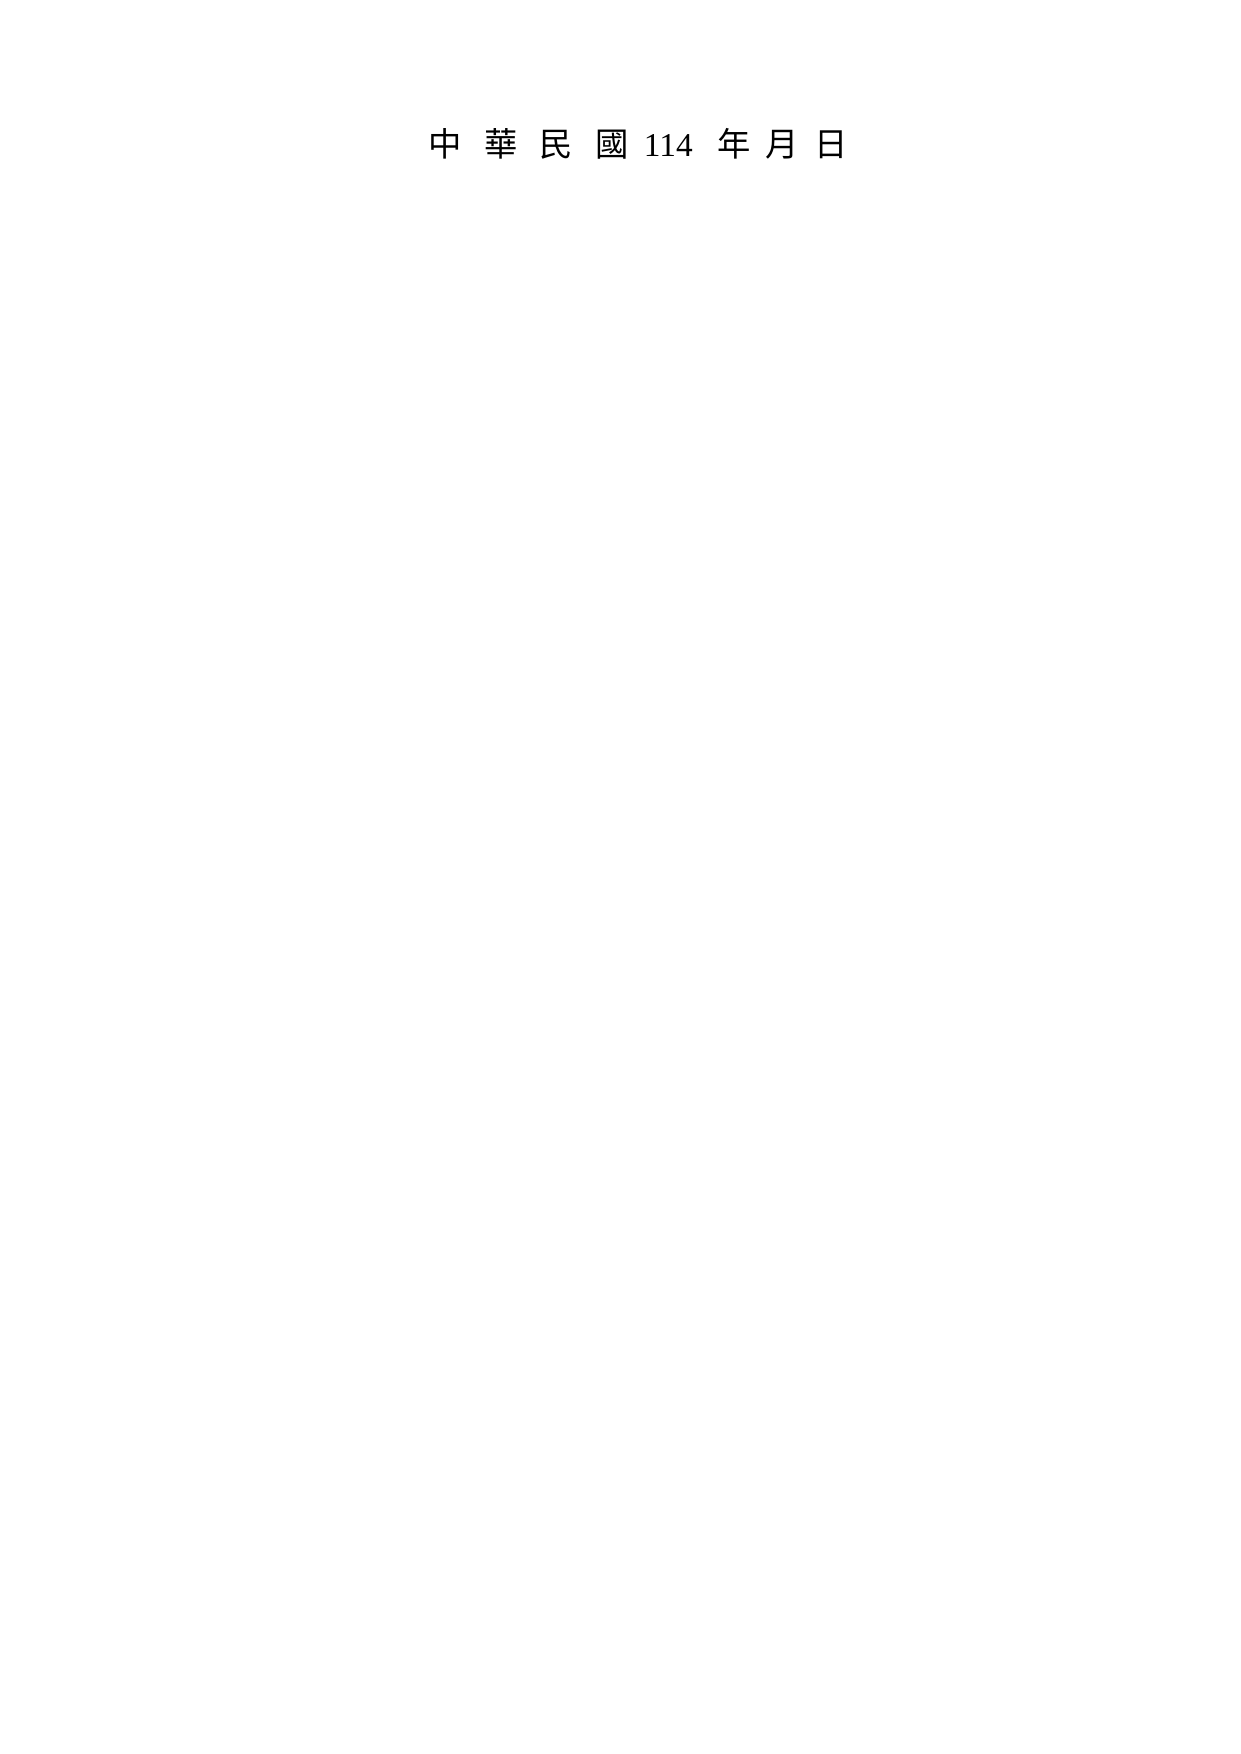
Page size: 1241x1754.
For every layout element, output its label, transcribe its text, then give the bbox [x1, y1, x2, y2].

text 中 華 民 國 114 年 月 日 [118, 118, 1122, 166]
